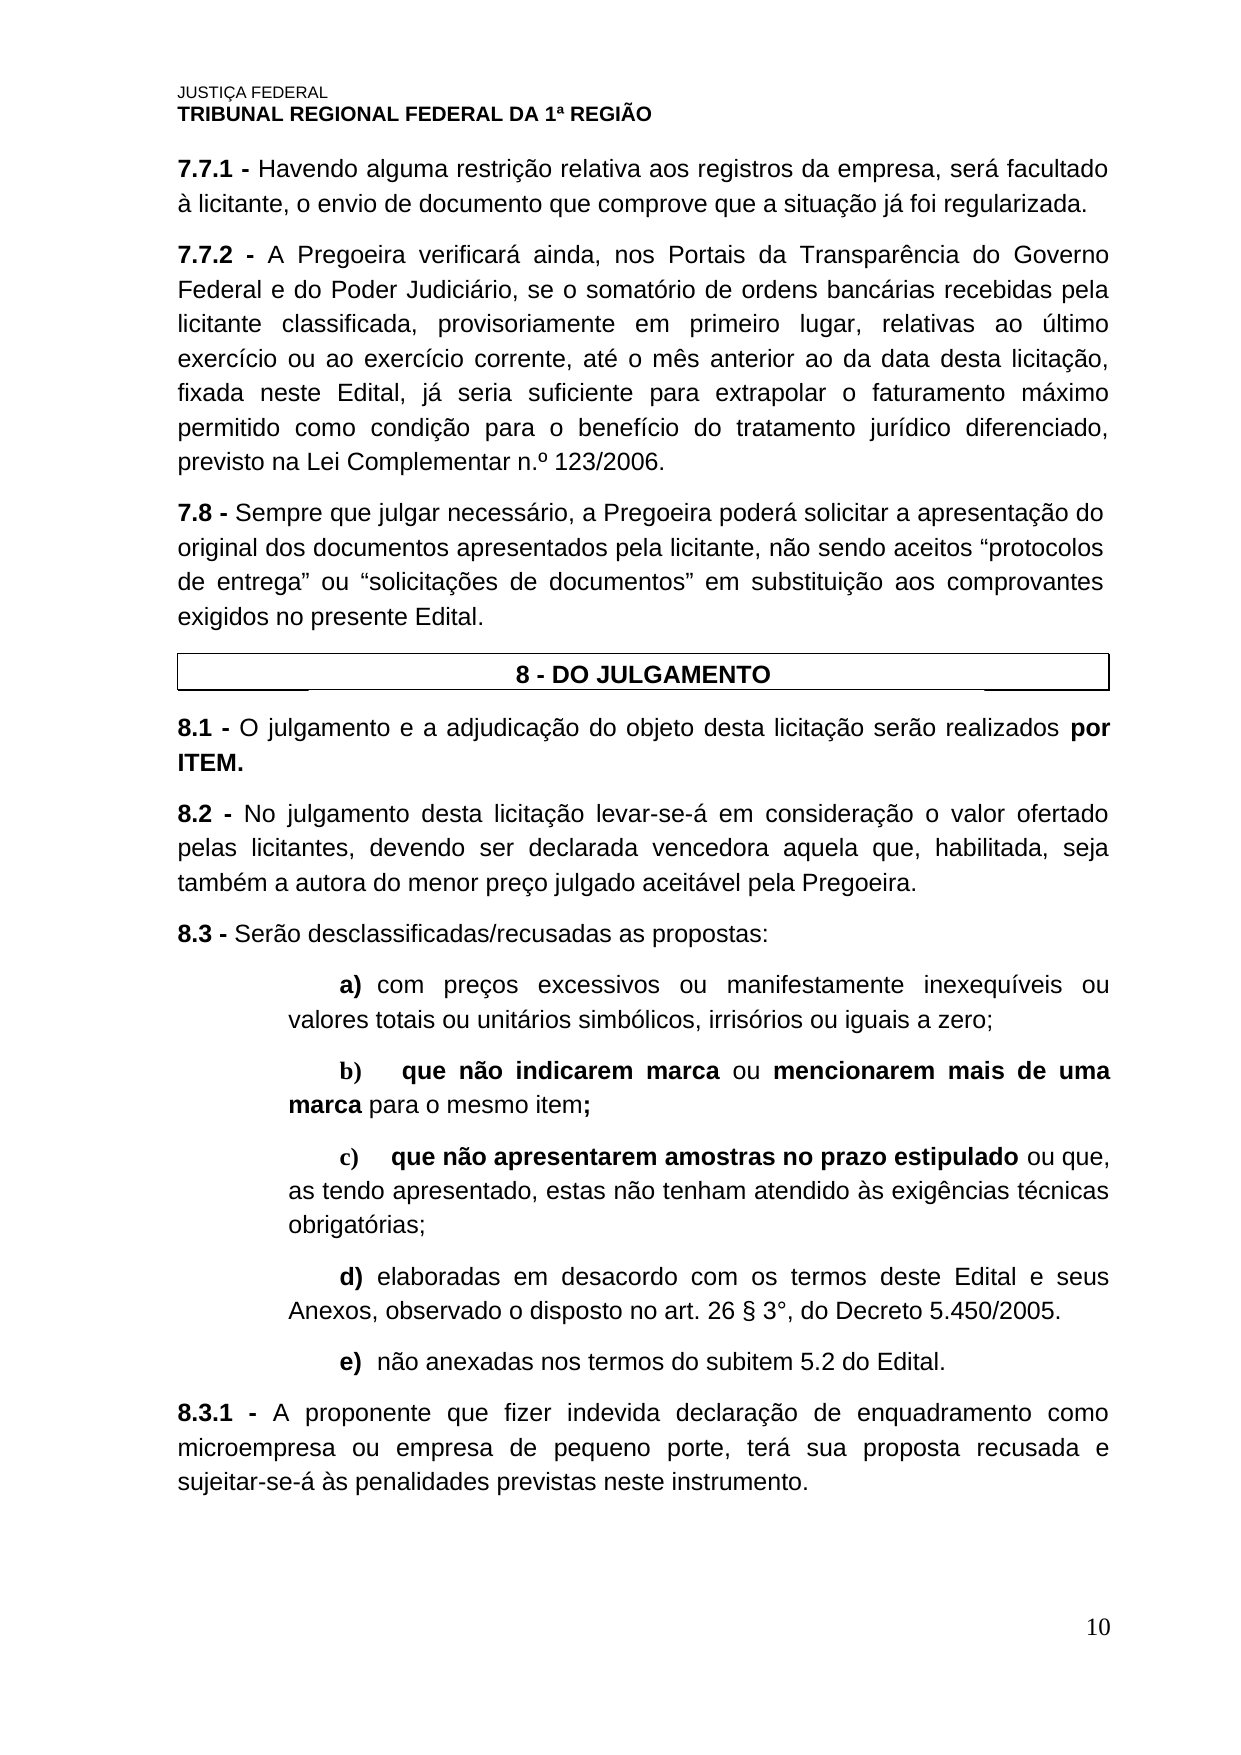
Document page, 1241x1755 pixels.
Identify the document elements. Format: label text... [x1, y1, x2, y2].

list que não apresentarem amostras no prazo estipulado ou que, as tendo apresentado, estas não tenham atendido às exigências técnicas obrigatórias; [985, 1141, 1110, 1239]
list elaboradas em desacordo com os termos deste Edital e seus Anexos, observado o disposto no art. 26 § 3°, do Decreto 5.450/2005. [251, 1262, 308, 1325]
text 7.7.2 - A Pregoeira verificará ainda, nos Portais da Transparência do Governo Federal e do Poder Judiciário, se o somatório de ordens bancárias recebidas pela licitante classificada, provisoriamente em primeiro lugar, relativas ao último exercício ou ao exercício corrente, até o mês anterior ao da data desta licitação, fixada neste Edital, já seria suficiente para extrapolar o faturamento máximo permitido como condição para o benefício do tratamento jurídico diferenciado, previsto na Lei Complementar n.º 123/2006. [177, 240, 1110, 476]
text 7.7.1 - Havendo alguma restrição relativa aos registros da empresa, será facultado à licitante, o envio de documento que comprove que a situação já foi regularizada. [177, 154, 1110, 218]
text 7.8 - Sempre que julgar necessário, a Pregoeira poderá solicitar a apresentação do original dos documentos apresentados pela licitante, não sendo aceitos “protocolos de entrega” ou “solicitações de documentos” em substituição aos comprovantes exigidos no presente Edital. [177, 498, 1105, 630]
text 8.3 - Serão desclassificadas/recusadas as propostas: [985, 919, 1110, 948]
text 8.1 - O julgamento e a adjudicação do objeto desta licitação serão realizados por ITEM. [177, 713, 308, 776]
list que não indicarem marca ou mencionarem mais de uma marca para o mesmo item; [985, 1056, 1110, 1119]
text 8 - DO JULGAMENTO [985, 654, 1108, 689]
list com preços excessivos ou manifestamente inexequíveis ou valores totais ou unitários simbólicos, irrisórios ou iguais a zero; [985, 970, 1110, 1033]
text 8.2 - No julgamento desta licitação levar-se-á em consideração o valor ofertado pelas licitantes, devendo ser declarada vencedora aquela que, habilitada, seja também a autora do menor preço julgado aceitável pela Pregoeira. [985, 799, 1110, 897]
text 8.3.1 - A proponente que fizer indevida declaração de enquadramento como microempresa ou empresa de pequeno porte, terá sua proposta recusada e sujeitar-se-á às penalidades previstas neste instrumento. [177, 1398, 1110, 1496]
text 8.1 - O julgamento e a adjudicação do objeto desta licitação serão realizados por ITEM. [985, 713, 1110, 776]
list com preços excessivos ou manifestamente inexequíveis ou valores totais ou unitários simbólicos, irrisórios ou iguais a zero; [251, 970, 308, 1033]
text 8.3 - Serão desclassificadas/recusadas as propostas: [177, 919, 308, 948]
text 8.2 - No julgamento desta licitação levar-se-á em consideração o valor ofertado pelas licitantes, devendo ser declarada vencedora aquela que, habilitada, seja também a autora do menor preço julgado aceitável pela Pregoeira. [177, 799, 308, 897]
list elaboradas em desacordo com os termos deste Edital e seus Anexos, observado o disposto no art. 26 § 3°, do Decreto 5.450/2005. [985, 1262, 1110, 1325]
list que não apresentarem amostras no prazo estipulado ou que, as tendo apresentado, estas não tenham atendido às exigências técnicas obrigatórias; [251, 1141, 308, 1239]
list que não indicarem marca ou mencionarem mais de uma marca para o mesmo item; [251, 1056, 308, 1119]
text 8 - DO JULGAMENTO [178, 654, 308, 689]
list não anexadas nos termos do subitem 5.2 do Edital. [251, 1347, 1110, 1376]
